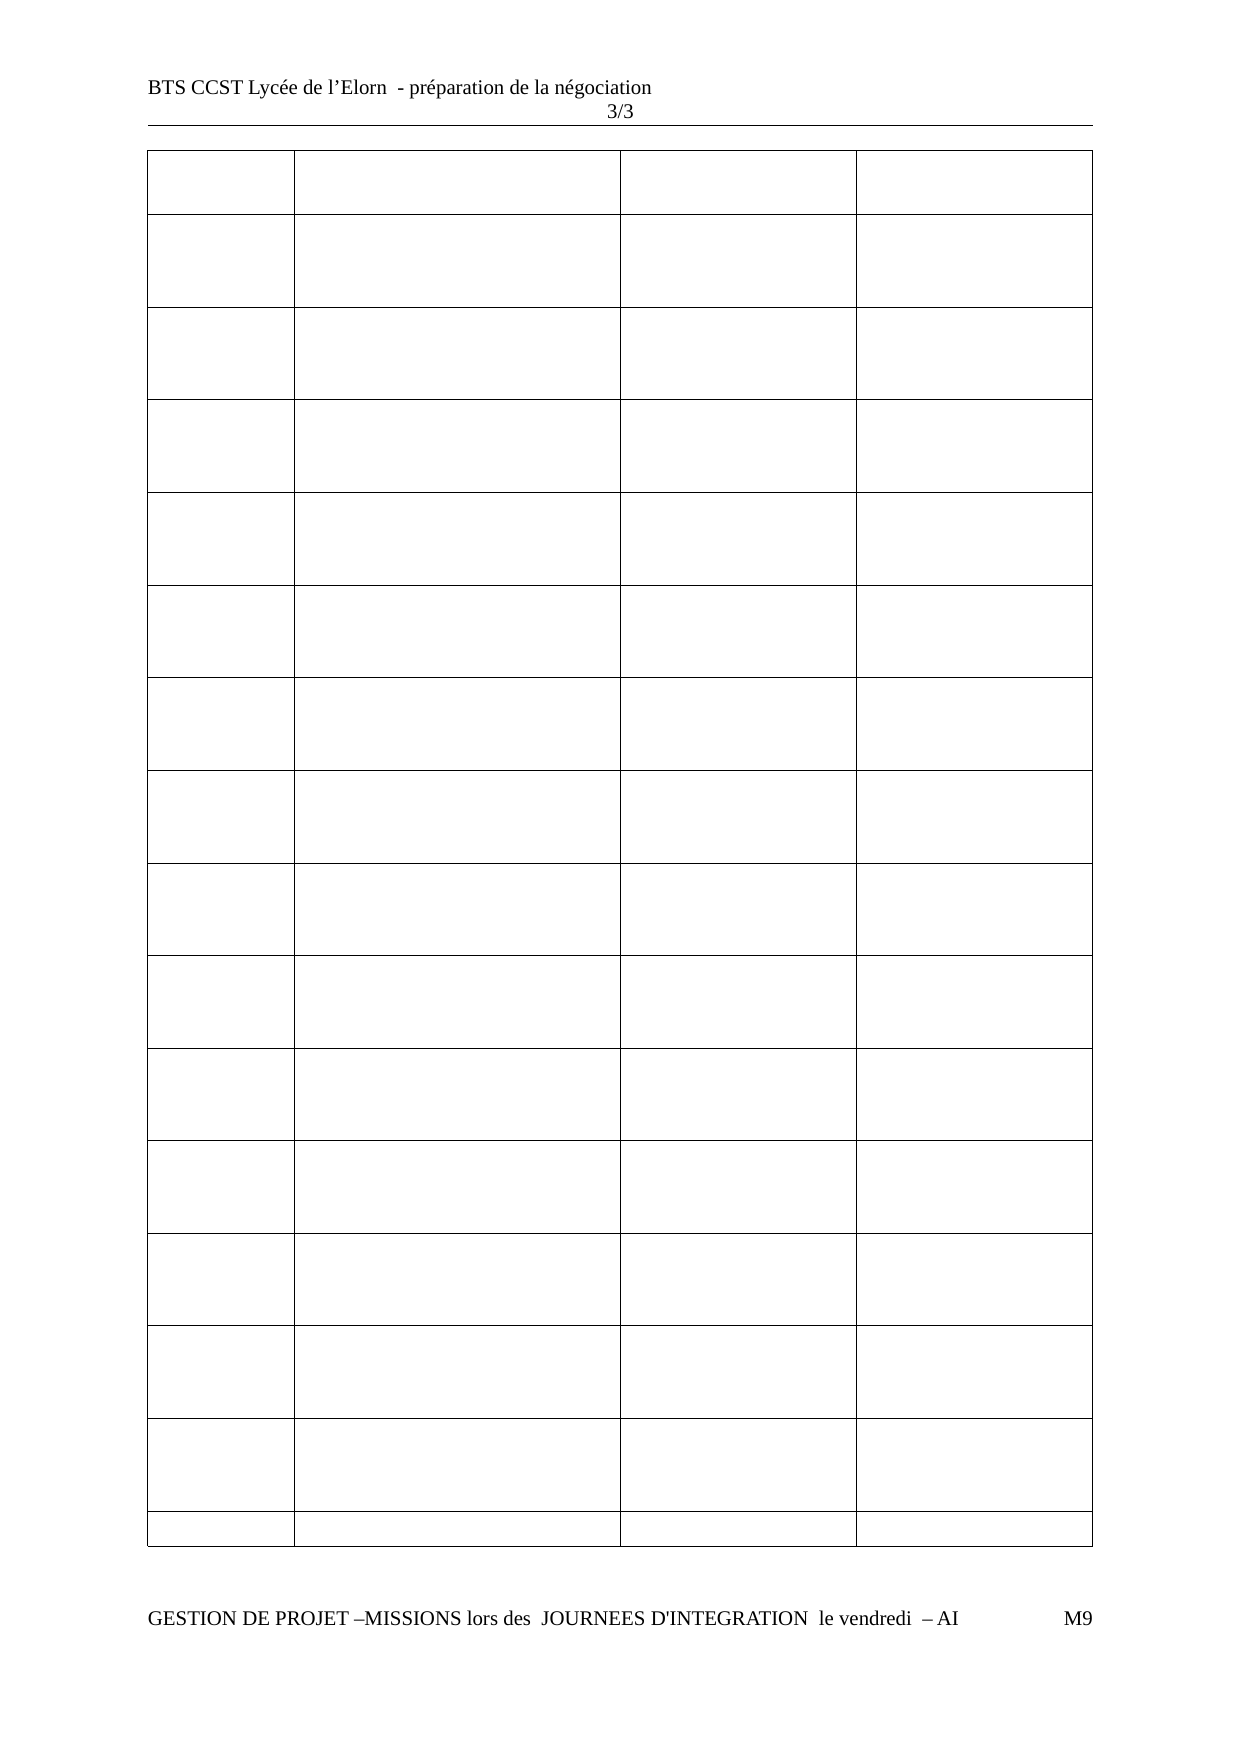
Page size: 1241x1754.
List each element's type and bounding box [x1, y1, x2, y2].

table_cell [148, 1234, 294, 1325]
table_cell [148, 771, 294, 862]
table_cell [857, 215, 1092, 307]
table_cell [295, 151, 620, 214]
table_cell [295, 215, 620, 307]
table_cell [621, 864, 856, 955]
table_cell [295, 1512, 620, 1546]
table_cell [148, 864, 294, 955]
table_cell [857, 1234, 1092, 1325]
table_cell [148, 1419, 294, 1511]
table_cell [295, 771, 620, 862]
table_cell [295, 1326, 620, 1418]
table_cell [295, 400, 620, 492]
table_cell [857, 1326, 1092, 1418]
table_cell [621, 1326, 856, 1418]
table_cell [621, 956, 856, 1048]
table_cell [295, 956, 620, 1048]
table_cell [148, 151, 294, 214]
table_cell [295, 1419, 620, 1511]
table_cell [621, 1141, 856, 1233]
table_cell [857, 400, 1092, 492]
table_cell [295, 864, 620, 955]
table_cell [295, 1234, 620, 1325]
table_cell [621, 215, 856, 307]
table_cell [857, 1419, 1092, 1511]
table_cell [148, 400, 294, 492]
table_cell [295, 1141, 620, 1233]
table_cell [148, 1326, 294, 1418]
table_cell [857, 151, 1092, 214]
table_cell [621, 400, 856, 492]
table_cell [857, 1049, 1092, 1140]
table_cell [857, 493, 1092, 584]
table_cell [148, 1512, 294, 1546]
table_cell [857, 864, 1092, 955]
table_cell [857, 771, 1092, 862]
table_cell [857, 1512, 1092, 1546]
table_cell [148, 678, 294, 770]
table_cell [148, 493, 294, 584]
table_cell [857, 678, 1092, 770]
table_cell [621, 1512, 856, 1546]
table_cell [148, 215, 294, 307]
table_cell [621, 308, 856, 399]
table_cell [148, 956, 294, 1048]
table_cell [295, 586, 620, 677]
table_cell [295, 493, 620, 584]
table_cell [148, 1049, 294, 1140]
table_cell [621, 678, 856, 770]
table_cell [148, 308, 294, 399]
table_cell [621, 1419, 856, 1511]
table_cell [295, 308, 620, 399]
table_cell [857, 586, 1092, 677]
table_cell [621, 586, 856, 677]
table_cell [621, 1049, 856, 1140]
table_cell [621, 771, 856, 862]
table_cell [621, 493, 856, 584]
table_cell [148, 586, 294, 677]
table_cell [857, 956, 1092, 1048]
table_cell [295, 678, 620, 770]
table_cell [857, 1141, 1092, 1233]
table_cell [148, 1141, 294, 1233]
table_cell [621, 1234, 856, 1325]
table_cell [295, 1049, 620, 1140]
table_cell [857, 308, 1092, 399]
table_cell [621, 151, 856, 214]
